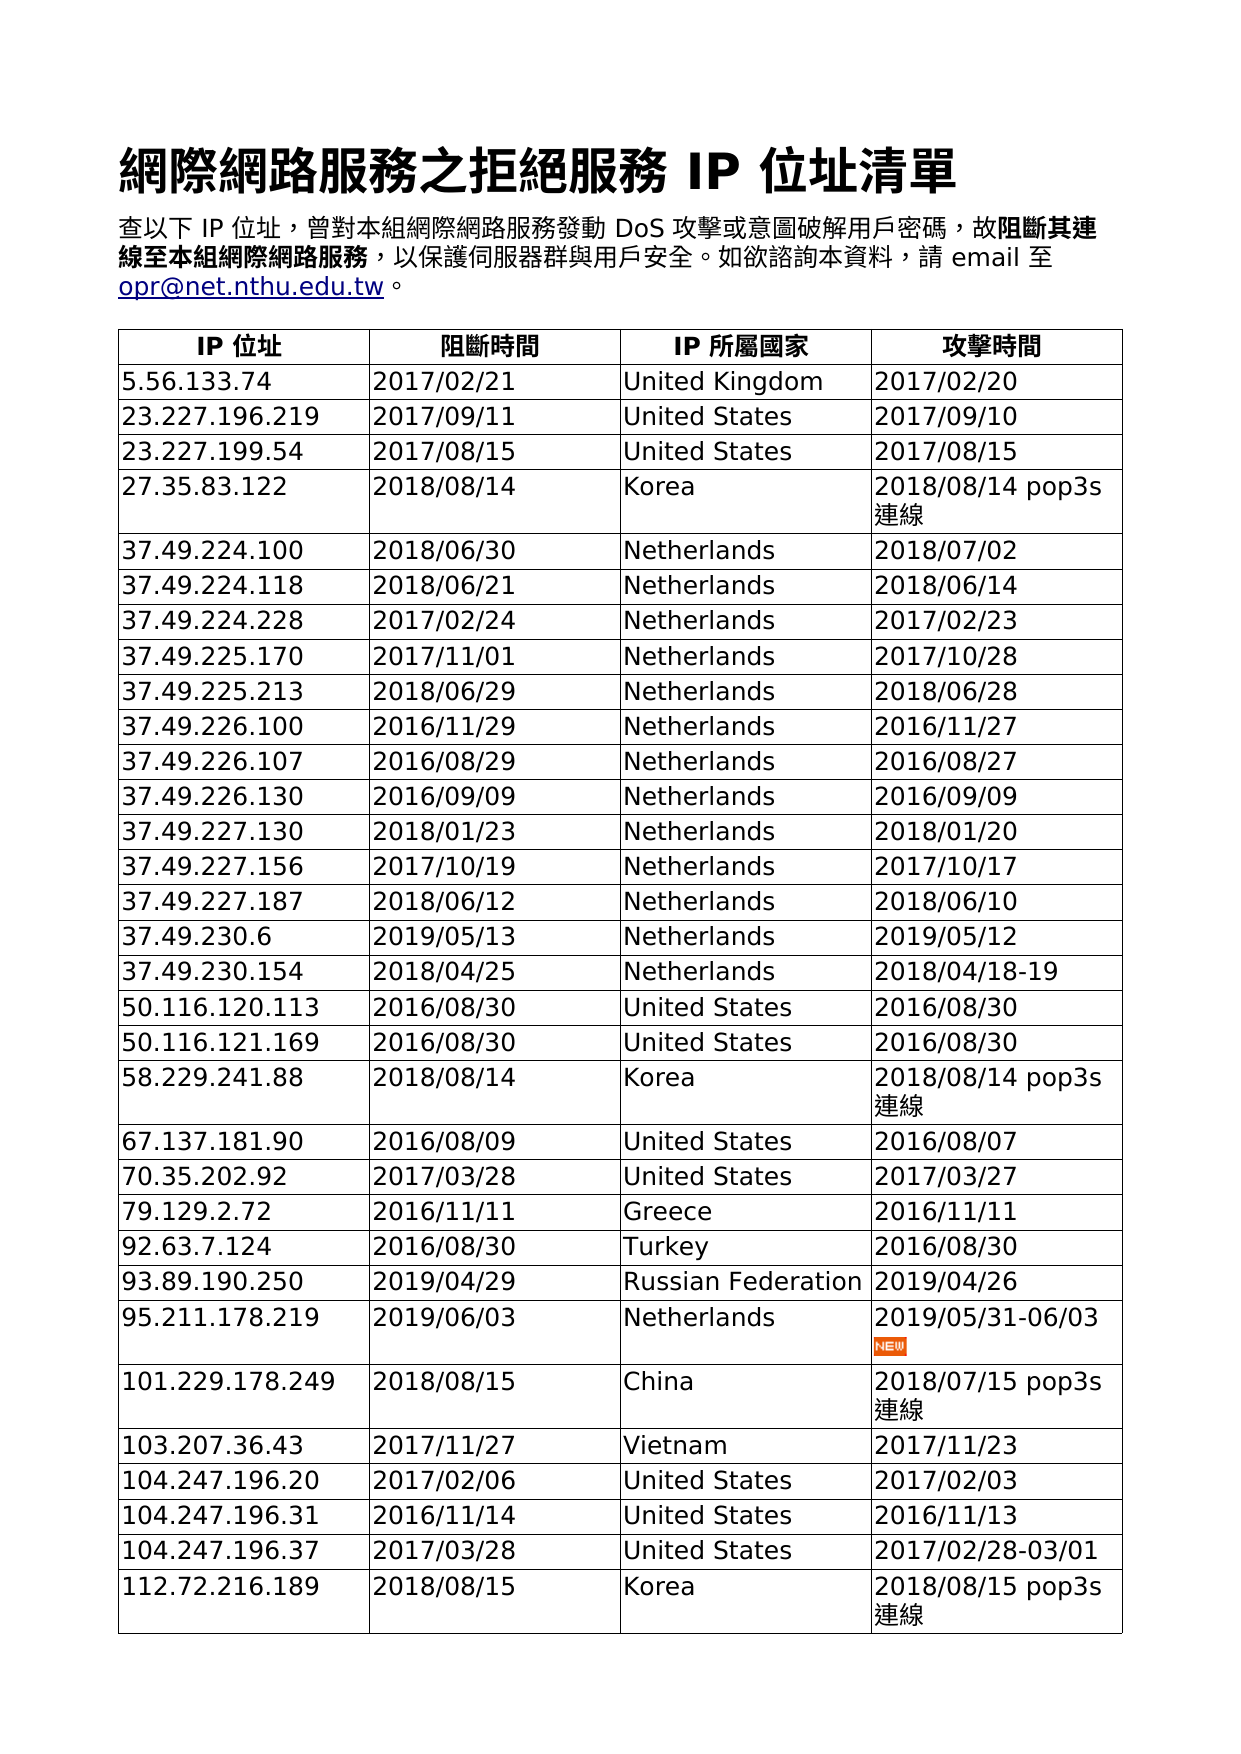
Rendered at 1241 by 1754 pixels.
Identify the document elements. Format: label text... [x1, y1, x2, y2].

table_cell 27.35.83.122 [119, 470, 369, 533]
table_cell 2017/02/24 [370, 605, 620, 639]
table_cell 79.129.2.72 [119, 1195, 369, 1229]
table_cell 2019/05/31-06/03 [872, 1301, 1122, 1364]
table_cell 2019/04/26 [872, 1266, 1122, 1300]
table_cell United States [621, 1464, 871, 1498]
table_cell 37.49.225.213 [119, 675, 369, 709]
table_cell 2019/05/13 [370, 921, 620, 954]
table_cell 2018/08/14 pop3s 連線 [872, 1061, 1122, 1124]
table_cell 2017/11/27 [370, 1429, 620, 1463]
text 查以下 IP 位址，曾對本組網際網路服務發動 DoS 攻擊或意圖破解用戶密碼，故阻斷其連線至本組網際網路服務，以保護伺服器群與用戶安全。如欲諮詢本資料，請 email 至 opr@net.nthu.edu.tw。 [118, 214, 1122, 301]
table_cell 2017/09/11 [370, 400, 620, 434]
table_cell Netherlands [621, 710, 871, 744]
table_cell 37.49.225.170 [119, 640, 369, 674]
table_cell 2016/11/11 [370, 1195, 620, 1229]
table_cell 2016/08/30 [370, 1026, 620, 1060]
table_cell 37.49.230.154 [119, 956, 369, 990]
table_cell United States [621, 400, 871, 434]
table_cell 2018/06/14 [872, 570, 1122, 603]
table_cell 2018/01/20 [872, 815, 1122, 849]
table_cell United States [621, 1500, 871, 1533]
table_cell 2016/08/29 [370, 745, 620, 779]
table_cell 2017/08/15 [872, 435, 1122, 469]
table_cell Netherlands [621, 675, 871, 709]
table_cell 37.49.226.130 [119, 780, 369, 814]
table_cell Netherlands [621, 640, 871, 674]
table_cell 37.49.224.118 [119, 570, 369, 603]
table_cell Russian Federation [621, 1266, 871, 1300]
table_cell 2016/11/29 [370, 710, 620, 744]
table_cell 37.49.224.228 [119, 605, 369, 639]
table_cell 2017/03/27 [872, 1160, 1122, 1194]
table_cell 2018/06/29 [370, 675, 620, 709]
table_cell United States [621, 1026, 871, 1060]
table_cell 2016/08/07 [872, 1125, 1122, 1159]
table_cell 2018/06/28 [872, 675, 1122, 709]
table_cell Vietnam [621, 1429, 871, 1463]
table_cell 37.49.227.156 [119, 850, 369, 884]
table_cell 2018/06/21 [370, 570, 620, 603]
table_cell Netherlands [621, 570, 871, 603]
table_cell United States [621, 1125, 871, 1159]
table_cell 2016/08/30 [872, 1026, 1122, 1060]
table_cell 37.49.226.107 [119, 745, 369, 779]
table_cell 58.229.241.88 [119, 1061, 369, 1124]
table_cell 2016/09/09 [872, 780, 1122, 814]
table_cell 37.49.227.130 [119, 815, 369, 849]
table_cell 2017/02/21 [370, 365, 620, 399]
table_cell 2018/06/12 [370, 885, 620, 919]
table_header IP 位址 [119, 330, 369, 364]
table_cell 2017/02/28-03/01 [872, 1535, 1122, 1569]
table_cell Netherlands [621, 850, 871, 884]
table_cell 2016/08/09 [370, 1125, 620, 1159]
table_header 攻擊時間 [872, 330, 1122, 364]
table_cell 95.211.178.219 [119, 1301, 369, 1364]
table_cell 50.116.121.169 [119, 1026, 369, 1060]
table_cell 2016/11/27 [872, 710, 1122, 744]
table_cell 2017/02/06 [370, 1464, 620, 1498]
table_cell Korea [621, 1061, 871, 1124]
table_cell 2017/02/23 [872, 605, 1122, 639]
table_cell United States [621, 991, 871, 1025]
table_cell 2018/08/14 [370, 1061, 620, 1124]
table_cell 2018/07/02 [872, 534, 1122, 568]
table_cell 2017/03/28 [370, 1535, 620, 1569]
table_cell 2017/11/01 [370, 640, 620, 674]
table_cell 2016/09/09 [370, 780, 620, 814]
table_cell Netherlands [621, 815, 871, 849]
table_cell Netherlands [621, 534, 871, 568]
table_cell United States [621, 435, 871, 469]
table_cell 2016/08/27 [872, 745, 1122, 779]
table_cell Turkey [621, 1231, 871, 1264]
table_cell 70.35.202.92 [119, 1160, 369, 1194]
table_cell 2016/08/30 [370, 991, 620, 1025]
table_cell 103.207.36.43 [119, 1429, 369, 1463]
table_cell 37.49.224.100 [119, 534, 369, 568]
table_cell 37.49.227.187 [119, 885, 369, 919]
table_cell 2019/04/29 [370, 1266, 620, 1300]
table_cell Netherlands [621, 605, 871, 639]
table_cell 2016/08/30 [872, 991, 1122, 1025]
table_cell 2019/06/03 [370, 1301, 620, 1364]
table_cell 2016/08/30 [872, 1231, 1122, 1264]
table_cell 104.247.196.37 [119, 1535, 369, 1569]
table_cell United States [621, 1160, 871, 1194]
table_cell 2017/03/28 [370, 1160, 620, 1194]
table_cell 2019/05/12 [872, 921, 1122, 954]
table_cell 2016/08/30 [370, 1231, 620, 1264]
table_cell 2017/09/10 [872, 400, 1122, 434]
table_cell 2017/02/20 [872, 365, 1122, 399]
table_cell 2018/06/10 [872, 885, 1122, 919]
table_cell 112.72.216.189 [119, 1570, 369, 1633]
table_cell 37.49.226.100 [119, 710, 369, 744]
table_cell 2017/08/15 [370, 435, 620, 469]
table_header IP 所屬國家 [621, 330, 871, 364]
table_cell Netherlands [621, 780, 871, 814]
table_cell 2017/10/19 [370, 850, 620, 884]
table_cell 50.116.120.113 [119, 991, 369, 1025]
table_cell Netherlands [621, 921, 871, 954]
table_cell 2018/08/15 pop3s 連線 [872, 1570, 1122, 1633]
table_cell 2018/04/25 [370, 956, 620, 990]
table_cell Netherlands [621, 885, 871, 919]
table_cell 101.229.178.249 [119, 1365, 369, 1428]
table_header 阻斷時間 [370, 330, 620, 364]
table_cell 2017/10/28 [872, 640, 1122, 674]
table_cell Netherlands [621, 956, 871, 990]
table_cell 2018/07/15 pop3s 連線 [872, 1365, 1122, 1428]
table_cell Korea [621, 470, 871, 533]
table_cell 2018/08/14 [370, 470, 620, 533]
table_cell 67.137.181.90 [119, 1125, 369, 1159]
table_cell 2018/06/30 [370, 534, 620, 568]
table_cell 104.247.196.20 [119, 1464, 369, 1498]
subtitle 網際網路服務之拒絕服務 IP 位址清單 [118, 143, 1122, 201]
table_cell 2016/11/13 [872, 1500, 1122, 1533]
table_cell 2018/04/18-19 [872, 956, 1122, 990]
table_cell United States [621, 1535, 871, 1569]
table_cell 2016/11/14 [370, 1500, 620, 1533]
table_cell 92.63.7.124 [119, 1231, 369, 1264]
table_cell 2018/08/14 pop3s 連線 [872, 470, 1122, 533]
table_cell China [621, 1365, 871, 1428]
table_cell 2018/08/15 [370, 1365, 620, 1428]
table_cell Netherlands [621, 1301, 871, 1364]
table_cell 2017/10/17 [872, 850, 1122, 884]
table_cell 93.89.190.250 [119, 1266, 369, 1300]
table_cell 2016/11/11 [872, 1195, 1122, 1229]
table_cell 104.247.196.31 [119, 1500, 369, 1533]
table_cell 23.227.199.54 [119, 435, 369, 469]
table_cell 5.56.133.74 [119, 365, 369, 399]
table_cell Korea [621, 1570, 871, 1633]
table_cell 2018/08/15 [370, 1570, 620, 1633]
table_cell Greece [621, 1195, 871, 1229]
table_cell 2017/02/03 [872, 1464, 1122, 1498]
table_cell 2017/11/23 [872, 1429, 1122, 1463]
table_cell 23.227.196.219 [119, 400, 369, 434]
picture [873, 1337, 907, 1356]
table_cell 2018/01/23 [370, 815, 620, 849]
table_cell Netherlands [621, 745, 871, 779]
table_cell 37.49.230.6 [119, 921, 369, 954]
table_cell United Kingdom [621, 365, 871, 399]
